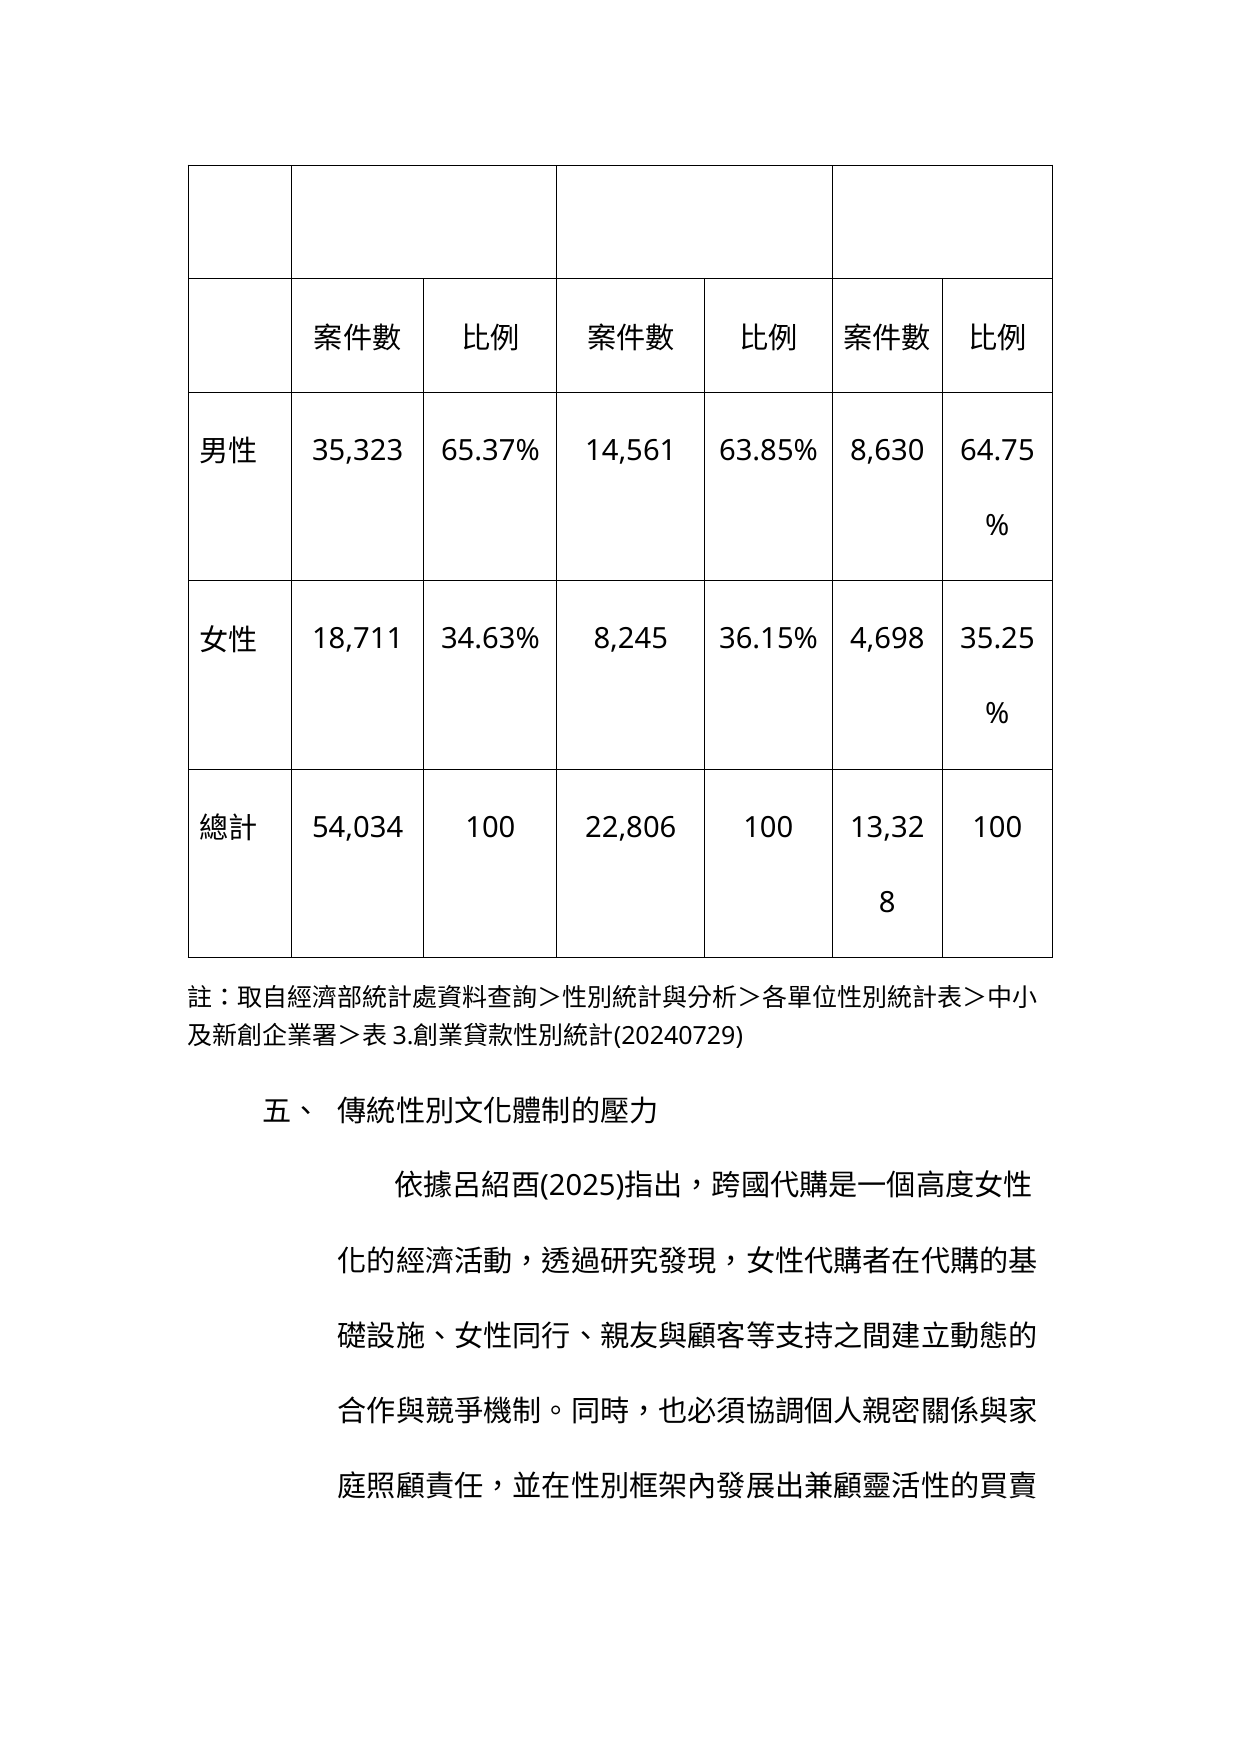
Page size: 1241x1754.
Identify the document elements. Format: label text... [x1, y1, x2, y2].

table_cell [189, 279, 291, 392]
table_cell 18,711 [292, 581, 423, 769]
table_cell 22,806 [557, 770, 704, 957]
table_cell 64.75% [943, 393, 1052, 580]
table_cell 63.85% [705, 393, 832, 580]
table_cell 案件數 [833, 279, 942, 392]
table_cell 案件數 [557, 279, 704, 392]
table_cell 比例 [705, 279, 832, 392]
table_cell 13,328 [833, 770, 942, 957]
table_cell 男性 [189, 393, 291, 580]
table_cell 14,561 [557, 393, 704, 580]
table_cell 案件數 [292, 279, 423, 392]
table_cell 4,698 [833, 581, 942, 769]
list 傳統性別文化體制的壓力 [262, 1071, 1053, 1146]
table_cell 100 [943, 770, 1052, 957]
table_cell 54,034 [292, 770, 423, 957]
table_cell 8,245 [557, 581, 704, 769]
table_cell 比例 [943, 279, 1052, 392]
table_cell 36.15% [705, 581, 832, 769]
table_cell 比例 [424, 279, 556, 392]
list 依據呂紹酉(2025)指出，跨國代購是一個高度女性化的經濟活動，透過研究發現，女性代購者在代購的基礎設施、女性同行、親友與顧客等支持之間建立動態的合作與競爭機制。同時，也必須協調個人親密關係與家庭照顧責任，並在性別框架內發展出兼顧靈活性的買賣專業技能。代購創業並未實質削弱傳統家父長制對女性的約束，而是在性別規範與經濟壓力的雙重夾擊下，女性更努力地拼裝社會資源，為自身創造有限的協商空間，從而鬆動不對等的性別關係去尋求經濟機會與個人發展。 [337, 1146, 1053, 1521]
table_cell 8,630 [833, 393, 942, 580]
table_cell 100 [705, 770, 832, 957]
table_cell 總計 [189, 770, 291, 957]
table_cell 35.25% [943, 581, 1052, 769]
table_header [292, 166, 556, 278]
table_header [189, 166, 291, 278]
table_cell 65.37% [424, 393, 556, 580]
table_cell 100 [424, 770, 556, 957]
table_header [833, 166, 1052, 278]
table_cell 女性 [189, 581, 291, 769]
table_cell 34.63% [424, 581, 556, 769]
text 註：取自經濟部統計處資料查詢＞性別統計與分析＞各單位性別統計表＞中小及新創企業署＞表3.創業貸款性別統計(20240729) [187, 977, 1053, 1052]
table_cell 35,323 [292, 393, 423, 580]
table_header [557, 166, 832, 278]
